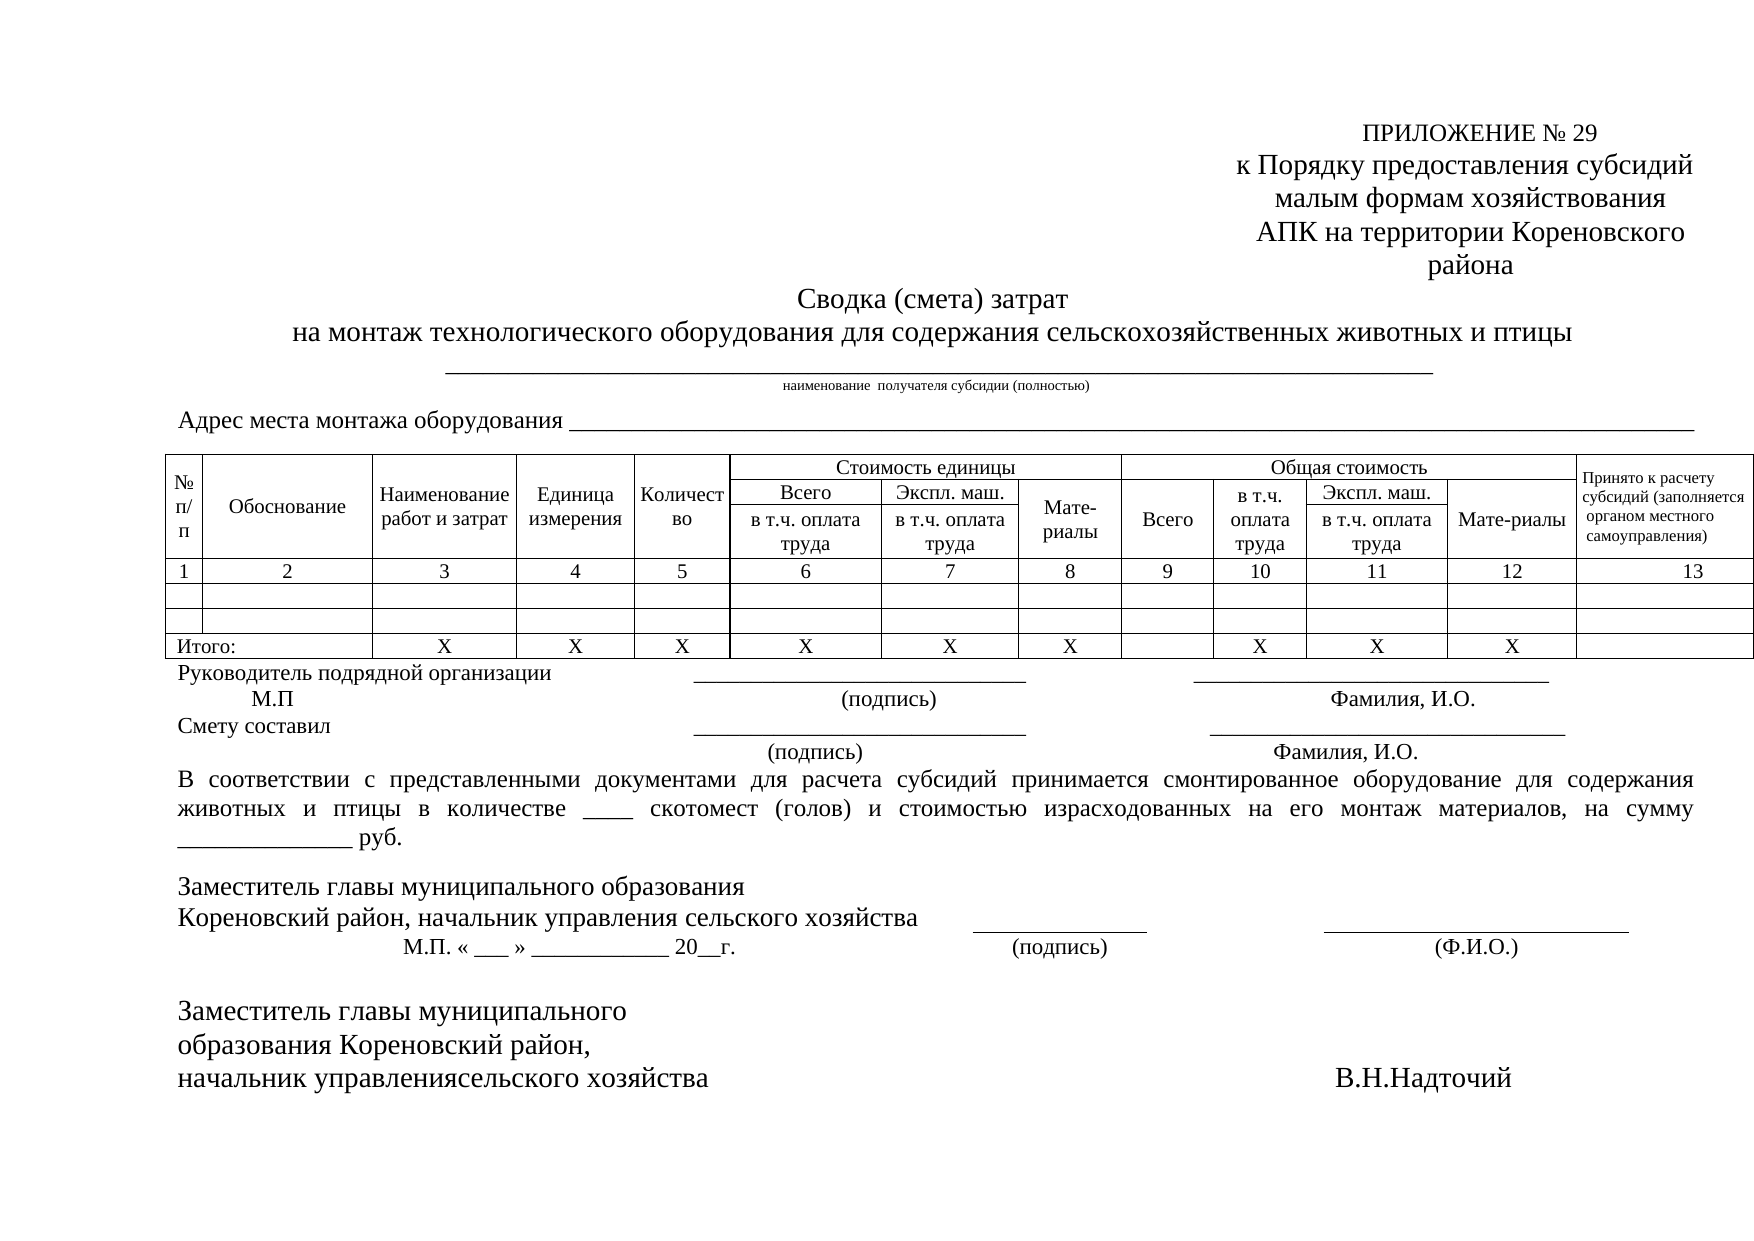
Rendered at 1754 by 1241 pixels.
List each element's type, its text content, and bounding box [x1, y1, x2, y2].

table_cell Х [1307, 634, 1447, 658]
text малым формам хозяйствования АПК на территории Кореновского района [1246, 180, 1695, 281]
table_cell 1 [166, 559, 202, 583]
table_cell [1448, 609, 1576, 633]
table_cell [373, 609, 516, 633]
table_header Обоснование [203, 455, 372, 558]
table_header Единица измерения [517, 455, 634, 558]
table_cell 2 [203, 559, 372, 583]
table_cell 11 [1307, 559, 1447, 583]
table_header Стоимость единицы [731, 455, 1121, 479]
text Адрес места монтажа оборудования __________________________________________________________________________________________ [177, 406, 1695, 434]
table_cell [1019, 584, 1121, 608]
table_header Количество [635, 455, 729, 558]
text В соответствии с представленными документами для расчета субсидий принимается смонтированное оборудование для содержания животных и птицы в количестве ____ скотомест (голов) и стоимостью израсходованных на его монтаж материалов, на сумму ______________ руб. [177, 764, 1695, 851]
table_cell Экспл. маш. [882, 480, 1018, 504]
table_cell [166, 584, 202, 608]
text _______________________________________________________________________________ [177, 348, 1695, 377]
text наименование получателя субсидии (полностью) [177, 377, 1695, 406]
table_cell Х [882, 634, 1018, 658]
table_cell Экспл. маш. [1307, 480, 1447, 504]
table_cell [517, 584, 634, 608]
table_cell 5 [635, 559, 729, 583]
table_cell [731, 609, 881, 633]
table_cell [731, 584, 881, 608]
table_cell Х [1448, 634, 1576, 658]
table_cell [1577, 634, 1753, 658]
table_cell [635, 609, 729, 633]
text к Порядку предоставления субсидий [177, 147, 1695, 180]
table_header Заместитель главы муниципального образования Кореновский район, начальник управления сельского хозяйства [166, 870, 972, 932]
table_cell 13 [1577, 559, 1753, 583]
table_cell 4 [517, 559, 634, 583]
table_cell Всего [731, 480, 881, 504]
table_cell Заместитель главы муниципального образования Кореновский район, начальник управлениясельского хозяйства [166, 960, 972, 1094]
table_cell [517, 609, 634, 633]
table_cell 8 [1019, 559, 1121, 583]
table_cell Х [635, 634, 729, 658]
text М.П (подпись) Фамилия, И.О. [177, 686, 1695, 712]
table_cell Х [731, 634, 881, 658]
table_cell (Ф.И.О.) [1324, 933, 1629, 960]
table_header [1147, 870, 1323, 932]
table_cell [1147, 932, 1323, 960]
table_cell [1147, 960, 1323, 1094]
table_cell [973, 960, 1147, 1094]
table_header № п/п [166, 455, 202, 558]
table_cell в т.ч. оплата труда [1214, 480, 1306, 558]
text Сводка (смета) затрат [177, 281, 1695, 314]
text Руководитель подрядной организации _____________________________ _______________________________ [177, 659, 1695, 686]
table_cell [1577, 584, 1753, 608]
table_cell [1122, 609, 1213, 633]
table_cell [635, 584, 729, 608]
table_cell [1122, 634, 1213, 658]
table_cell М.П. « ___ » ____________ 20__г. [166, 932, 972, 960]
table_cell Х [1214, 634, 1306, 658]
table_cell [373, 584, 516, 608]
text на монтаж технологического оборудования для содержания сельскохозяйственных животных и птицы [177, 314, 1695, 348]
table_cell 9 [1122, 559, 1213, 583]
table_cell 3 [373, 559, 516, 583]
table_cell [1577, 609, 1753, 633]
table_header [973, 870, 1147, 932]
table_cell 12 [1448, 559, 1576, 583]
table_cell [1448, 584, 1576, 608]
table_cell [203, 584, 372, 608]
table_cell [1307, 584, 1447, 608]
table_cell Всего [1122, 480, 1213, 558]
table_header Принято к расчету субсидий (заполняется органом местного самоуправления) [1577, 455, 1753, 558]
table_cell Итого: [166, 634, 372, 658]
text Смету составил _____________________________ _______________________________ (подпись) Фамилия, И.О. [177, 712, 1695, 764]
table_cell Мате-риалы [1448, 480, 1576, 558]
table_cell Х [373, 634, 516, 658]
table_header Общая стоимость [1122, 455, 1576, 479]
table_cell 6 [731, 559, 881, 583]
table_cell [203, 609, 372, 633]
table_cell Мате-риалы [1019, 480, 1121, 558]
table_cell [1307, 609, 1447, 633]
table_header [1324, 870, 1629, 932]
table_cell Х [1019, 634, 1121, 658]
table_cell [1122, 584, 1213, 608]
table_cell в т.ч. оплата труда [731, 505, 881, 558]
table_cell [882, 609, 1018, 633]
table_cell [1019, 609, 1121, 633]
table_cell [1214, 609, 1306, 633]
table_cell В.Н.Надточий [1324, 960, 1629, 1094]
table_cell в т.ч. оплата труда [882, 505, 1018, 558]
table_cell (подпись) [973, 933, 1147, 960]
table_cell 7 [882, 559, 1018, 583]
table_header Наименование работ и затрат [373, 455, 516, 558]
table_cell [166, 609, 202, 633]
table_cell 10 [1214, 559, 1306, 583]
table_cell в т.ч. оплата труда [1307, 505, 1447, 558]
table_cell Х [517, 634, 634, 658]
text ПРИЛОЖЕНИЕ № 29 [177, 118, 1695, 147]
table_cell [882, 584, 1018, 608]
table_cell [1214, 584, 1306, 608]
